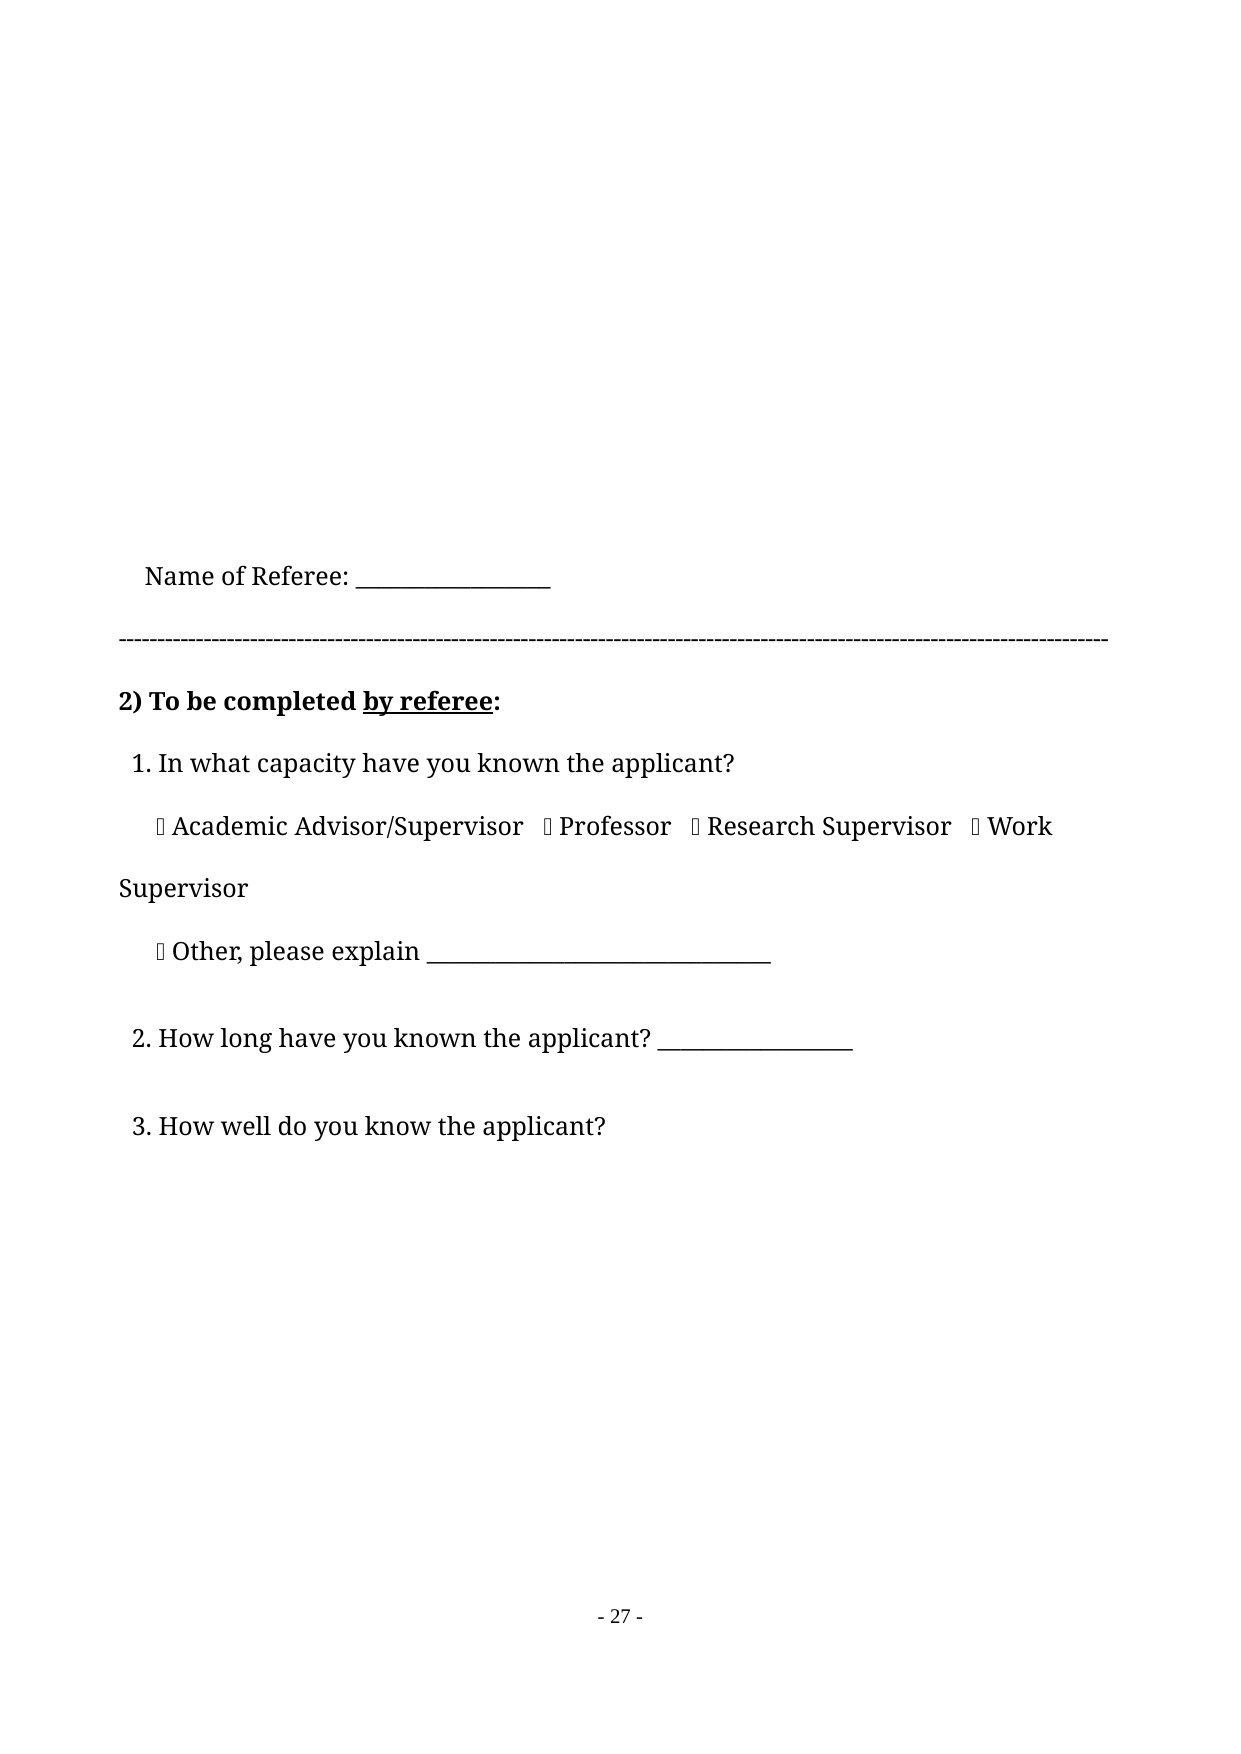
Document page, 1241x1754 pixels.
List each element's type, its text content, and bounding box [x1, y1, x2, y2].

text  Academic Advisor/Supervisor  Professor  Research Supervisor  Work Supervisor [118, 784, 1122, 909]
text 3. How well do you know the applicant? [119, 1084, 1122, 1146]
text -------------------------------------------------------------------------------------------------------------------------------- 2) To be completed by referee: 1. In what capacity have you known the applicant? [118, 596, 1122, 784]
text Name of Referee: _________________ [118, 534, 1122, 596]
text 2. How long have you known the applicant? _________________ [118, 996, 1122, 1059]
text  Other, please explain ______________________________ [118, 909, 1122, 971]
